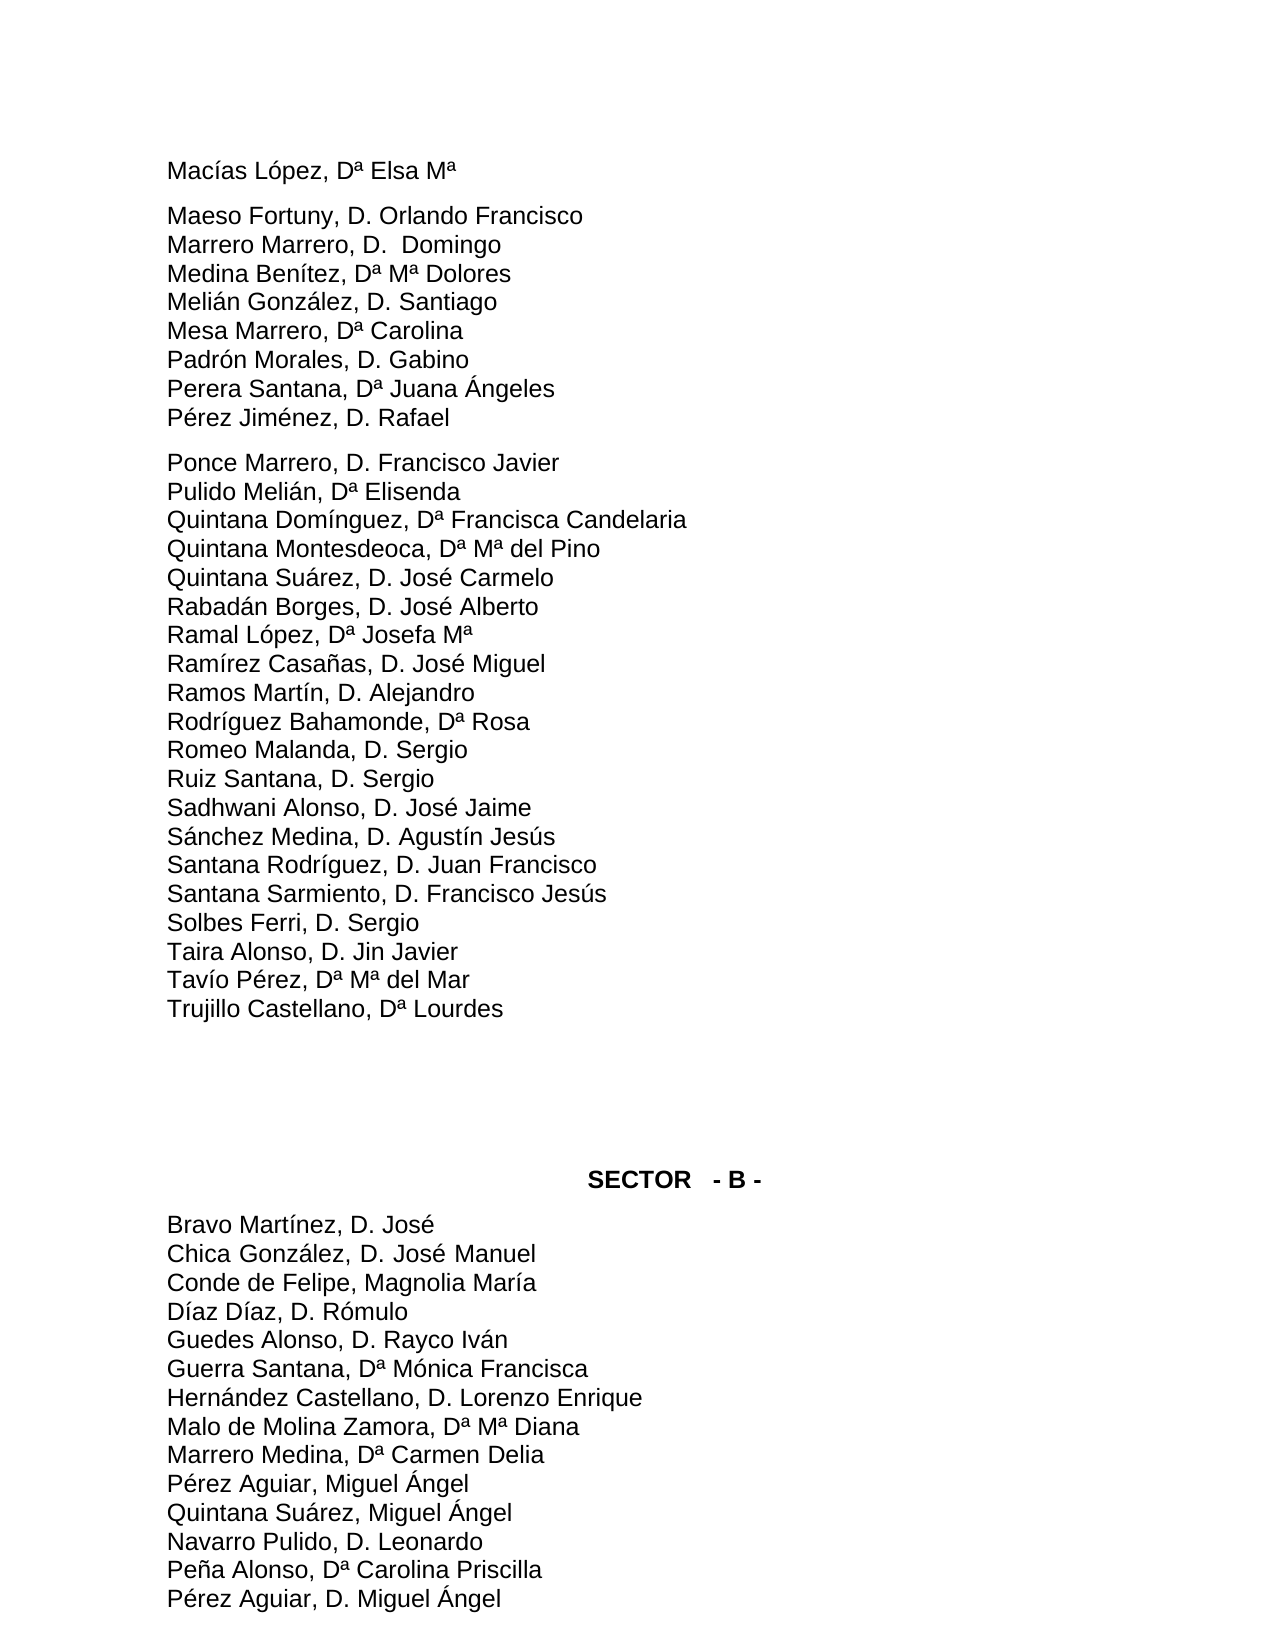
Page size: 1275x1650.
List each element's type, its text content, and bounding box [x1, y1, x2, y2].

text Guedes Alonso, D. Rayco Iván [167, 1325, 1096, 1354]
text Taira Alonso, D. Jin Javier Tavío Pérez, Dª Mª del Mar Trujillo Castellano, Dª Lourdes [167, 937, 506, 1023]
text Quintana Domínguez, Dª Francisca Candelaria Quintana Montesdeoca, Dª Mª del Pino Quintana Suárez, D. José Carmelo [167, 505, 689, 592]
text Chica González, D. José Manuel Conde de Felipe, Magnolia María Díaz Díaz, D. Rómulo [167, 1239, 537, 1325]
text Guerra Santana, Dª Mónica Francisca Hernández Castellano, D. Lorenzo Enrique Malo de Molina Zamora, Dª Mª Diana Marrero Medina, Dª Carmen Delia [167, 1354, 646, 1469]
text Pérez Aguiar, Miguel Ángel Quintana Suárez, Miguel Ángel Navarro Pulido, D. Leonardo Peña Alonso, Dª Carolina Priscilla Pérez Aguiar, D. Miguel Ángel [167, 1469, 545, 1613]
text Mesa Marrero, Dª Carolina Padrón Morales, D. Gabino [167, 316, 472, 374]
text Bravo Martínez, D. José [167, 1210, 1096, 1239]
subtitle SECTOR - B - [253, 1165, 1096, 1194]
text Macías López, Dª Elsa Mª [167, 156, 1096, 184]
text Rabadán Borges, D. José Alberto Ramal López, Dª Josefa Mª Ramírez Casañas, D. José Miguel Ramos Martín, D. Alejandro Rodríguez Bahamonde, Dª Rosa Romeo Malanda, D. Sergio [167, 592, 548, 764]
text Maeso Fortuny, D. Orlando Francisco Marrero Marrero, D. Domingo Medina Benítez, Dª Mª Dolores Melián González, D. Santiago [167, 201, 584, 316]
text Perera Santana, Dª Juana Ángeles Pérez Jiménez, D. Rafael [167, 374, 557, 431]
text Sánchez Medina, D. Agustín Jesús Santana Rodríguez, D. Juan Francisco Santana Sarmiento, D. Francisco Jesús Solbes Ferri, D. Sergio [167, 822, 609, 937]
text Ruiz Santana, D. Sergio Sadhwani Alonso, D. José Jaime [167, 764, 534, 822]
text Ponce Marrero, D. Francisco Javier Pulido Melián, Dª Elisenda [167, 448, 562, 505]
